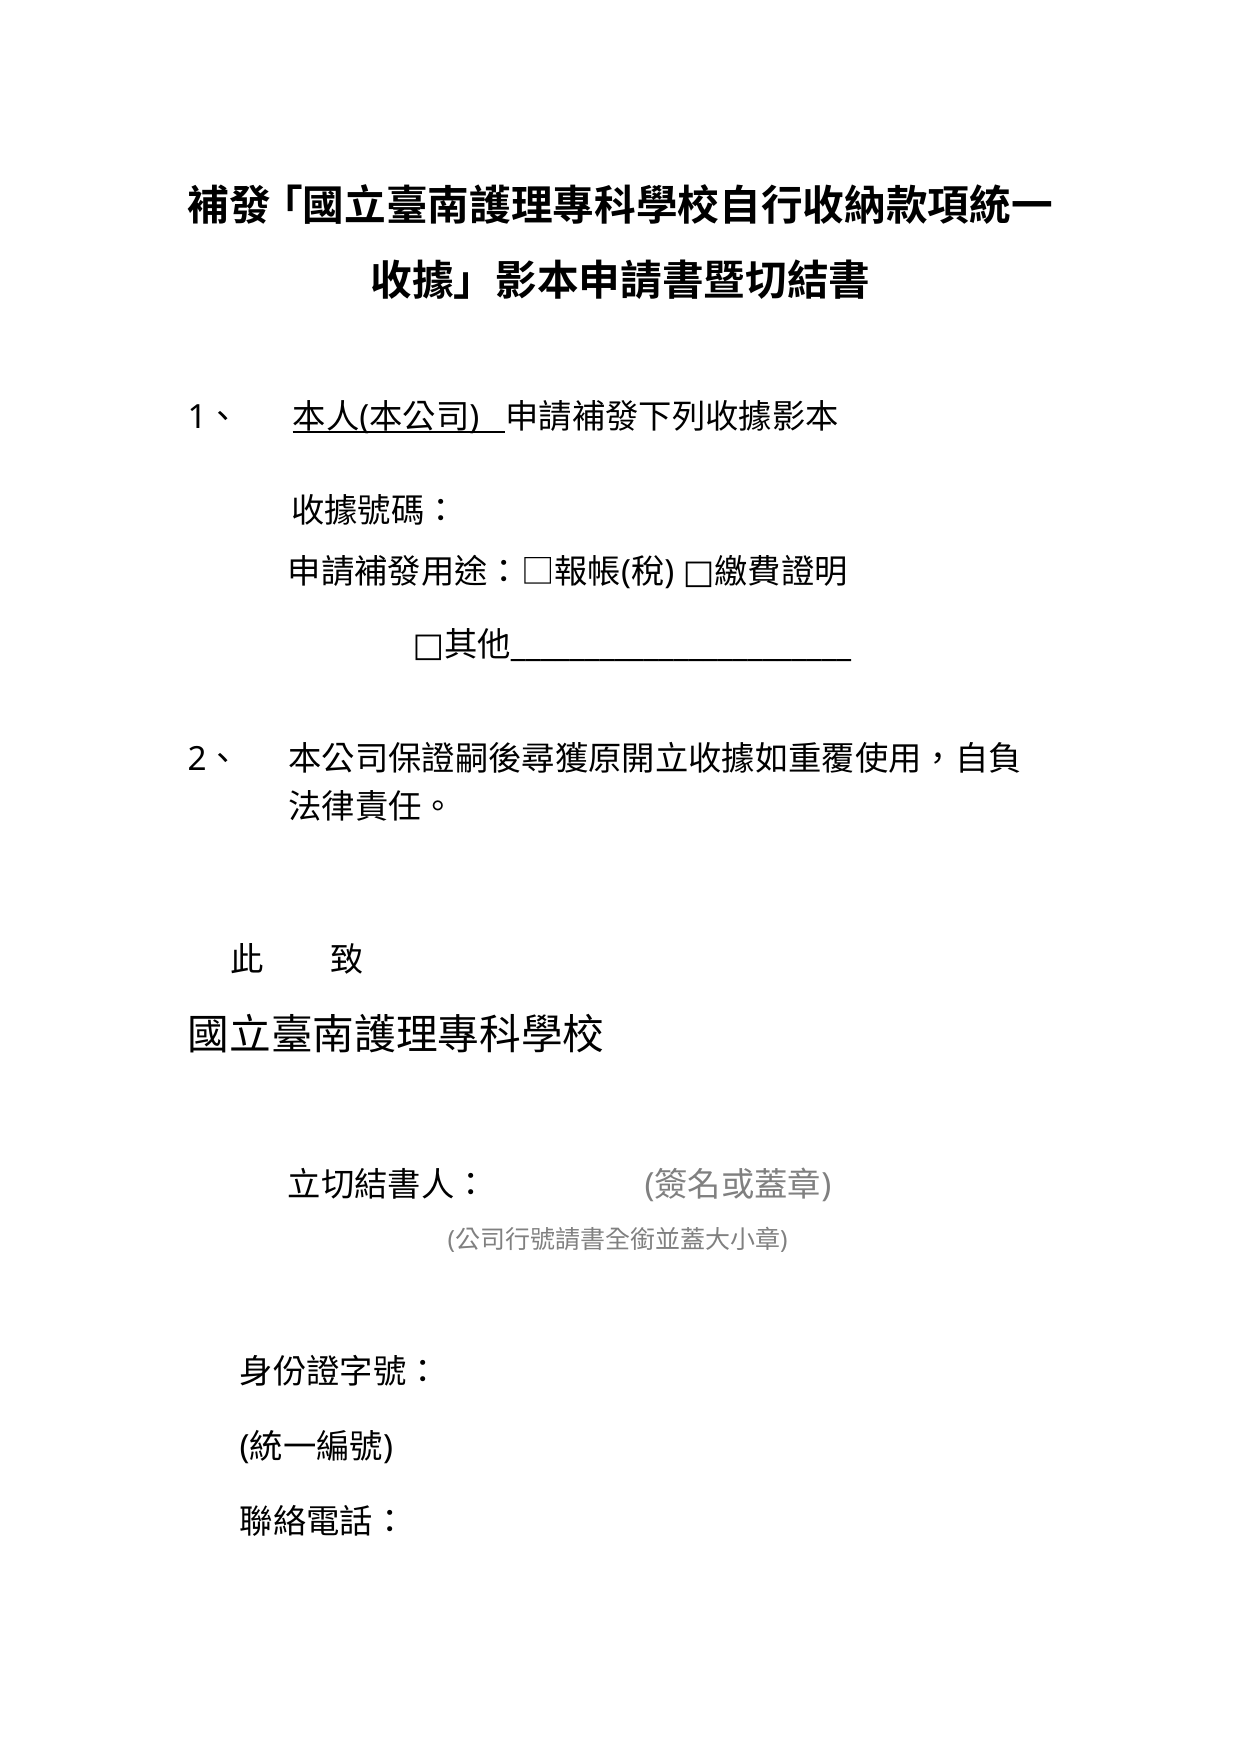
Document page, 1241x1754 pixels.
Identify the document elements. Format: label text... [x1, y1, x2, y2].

text (公司行號請書全銜並蓋大小章) [187, 1219, 1053, 1257]
list 本公司保證嗣後尋獲原開立收據如重覆使用，自負法律責任。 [187, 732, 1053, 828]
text 立切結書人： (簽名或蓋章) [287, 1144, 1053, 1219]
text 申請補發用途：□報帳(稅) □繳費證明 [187, 532, 1053, 607]
text 此 致 [230, 919, 1053, 994]
text (統一編號) [187, 1407, 1053, 1482]
text 收據號碼： [291, 483, 1053, 532]
text 聯絡電話： [187, 1482, 1053, 1557]
text □其他_______________________ [291, 607, 1053, 669]
text 身份證字號： [187, 1332, 1053, 1407]
list 本人(本公司) 申請補發下列收據影本 [187, 389, 1053, 438]
text 國立臺南護理專科學校 [187, 994, 1053, 1069]
text 補發「國立臺南護理專科學校自行收納款項統一收據」影本申請書暨切結書 [187, 164, 1053, 314]
